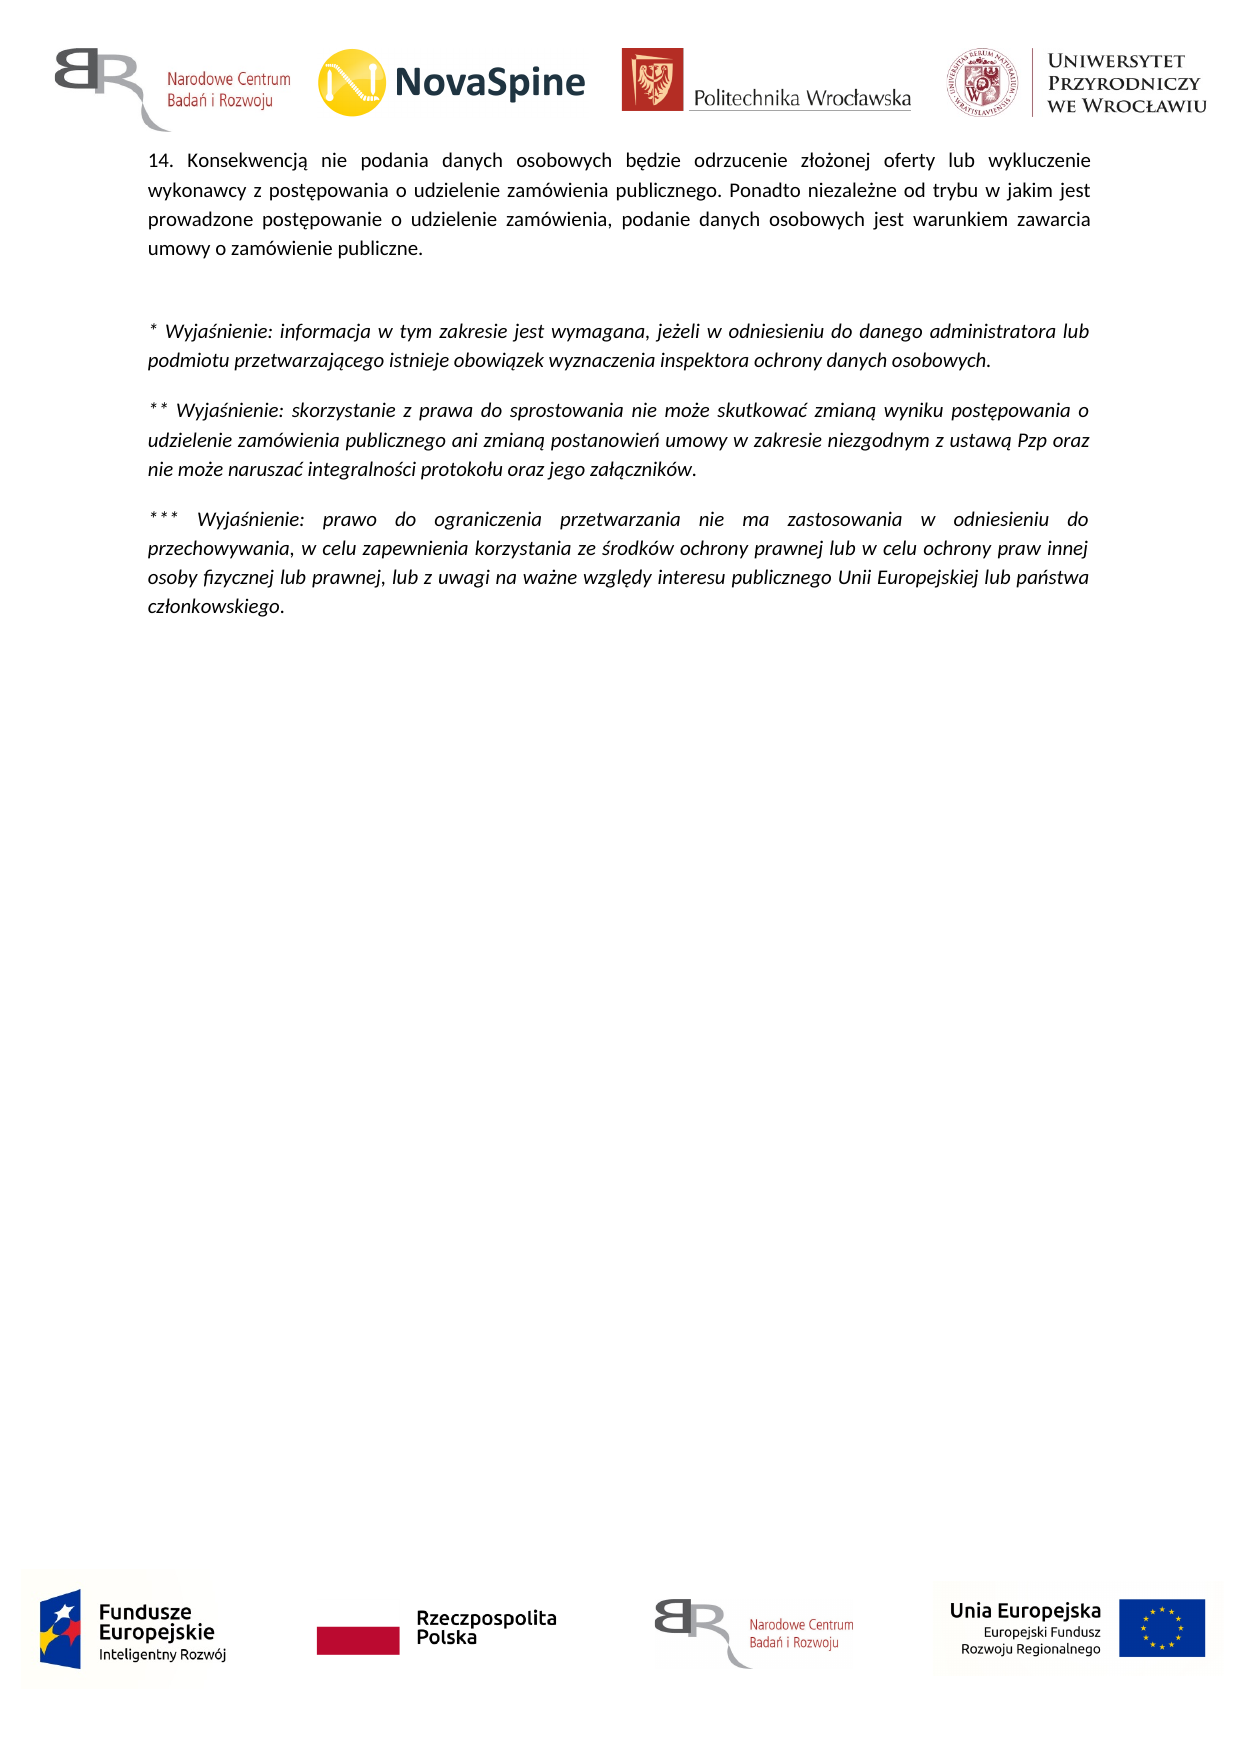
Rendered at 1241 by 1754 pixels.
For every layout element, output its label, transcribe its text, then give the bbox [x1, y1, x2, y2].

text * Wyjaśnienie: informacja w tym zakresie jest wymagana, jeżeli w odniesieniu do danego administratora lub podmiotu przetwarzającego istnieje obowiązek wyznaczenia inspektora ochrony danych osobowych. [148, 318, 1093, 373]
text 14. Konsekwencją nie podania danych osobowych będzie odrzucenie złożonej oferty lub wykluczenie wykonawcy z postępowania o udzielenie zamówienia publicznego. Ponadto niezależne od trybu w jakim jest prowadzone postępowanie o udzielenie zamówienia, podanie danych osobowych jest warunkiem zawarcia umowy o zamówienie publiczne. [148, 148, 1093, 261]
text *** Wyjaśnienie: prawo do ograniczenia przetwarzania nie ma zastosowania w odniesieniu do przechowywania, w celu zapewnienia korzystania ze środków ochrony prawnej lub w celu ochrony praw innej osoby fizycznej lub prawnej, lub z uwagi na ważne względy interesu publicznego Unii Europejskiej lub państwa członkowskiego. [148, 506, 1093, 619]
text ** Wyjaśnienie: skorzystanie z prawa do sprostowania nie może skutkować zmianą wyniku postępowania o udzielenie zamówienia publicznego ani zmianą postanowień umowy w zakresie niezgodnym z ustawą Pzp oraz nie może naruszać integralności protokołu oraz jego załączników. [148, 398, 1093, 481]
